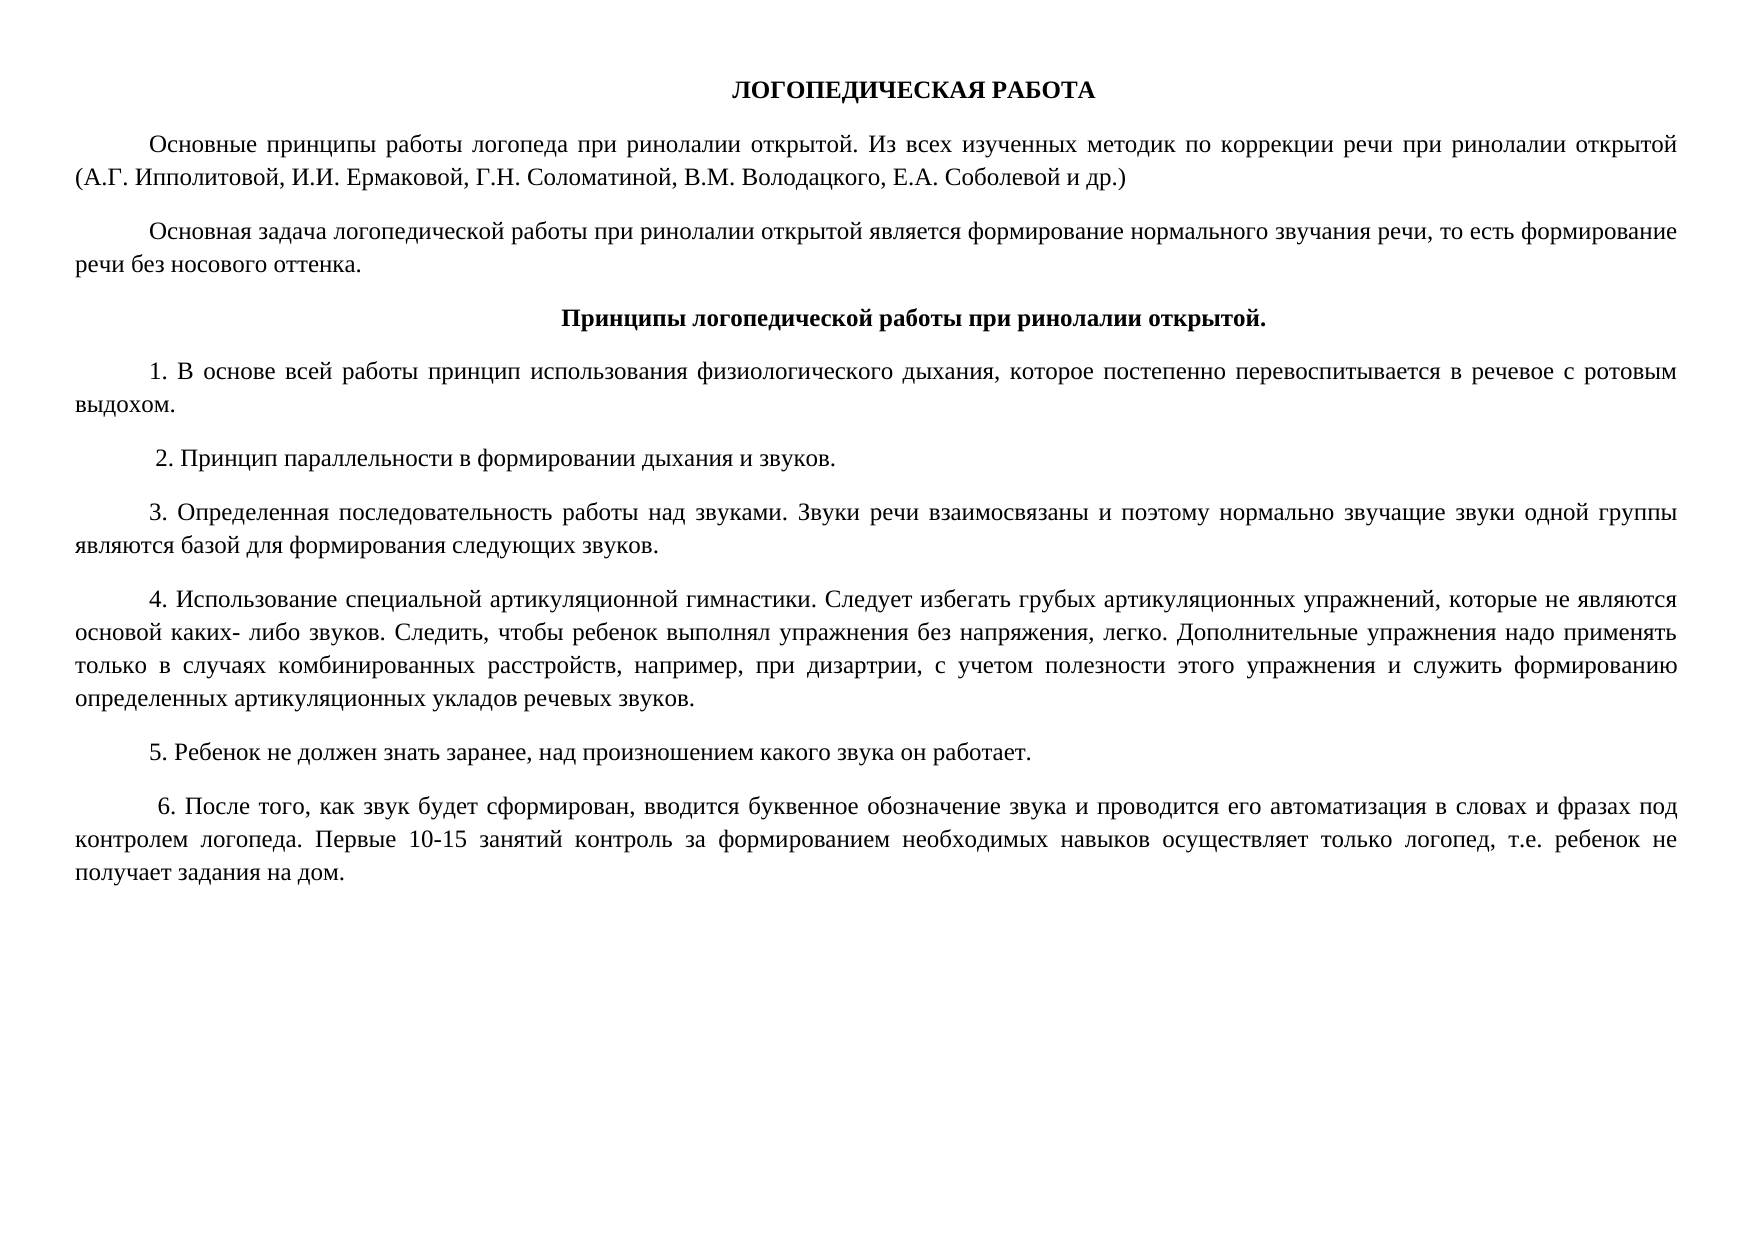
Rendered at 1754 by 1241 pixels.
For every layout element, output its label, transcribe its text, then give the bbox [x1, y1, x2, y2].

text 5. Ребенок не должен знать заранее, над произношением какого звука он работает. [75, 737, 1679, 766]
text 2. Принцип параллельности в формировании дыхания и звуков. [75, 443, 1679, 472]
text 1. В основе всей работы принцип использования физиологического дыхания, которое постепенно перевоспитывается в речевое с ротовым выдохом. [75, 356, 1679, 418]
text Принципы логопедической работы при ринолалии открытой. [75, 303, 1679, 331]
text 6. После того, как звук будет сформирован, вводится буквенное обозначение звука и проводится его автоматизация в словах и фразах под контролем логопеда. Первые 10-15 занятий контроль за формированием необходимых навыков осуществляет только логопед, т.е. ребенок не получает задания на дом. [75, 791, 1679, 886]
text ЛОГОПЕДИЧЕСКАЯ РАБОТА [75, 75, 1679, 104]
text 3. Определенная последовательность работы над звуками. Звуки речи взаимосвязаны и поэтому нормально звучащие звуки одной группы являются базой для формирования следующих звуков. [75, 497, 1679, 559]
text Основная задача логопедической работы при ринолалии открытой является формирование нормального звучания речи, то есть формирование речи без носового оттенка. [75, 216, 1679, 277]
text 4. Использование специальной артикуляционной гимнастики. Следует избегать грубых артикуляционных упражнений, которые не являются основой каких- либо звуков. Следить, чтобы ребенок выполнял упражнения без напряжения, легко. Дополнительные упражнения надо применять только в случаях комбинированных расстройств, например, при дизартрии, с учетом полезности этого упражнения и служить формированию определенных артикуляционных укладов речевых звуков. [75, 584, 1679, 712]
text Основные принципы работы логопеда при ринолалии открытой. Из всех изученных методик по коррекции речи при ринолалии открытой (А.Г. Ипполитовой, И.И. Ермаковой, Г.Н. Соломатиной, В.М. Володацкого, Е.А. Соболевой и др.) [75, 129, 1679, 191]
